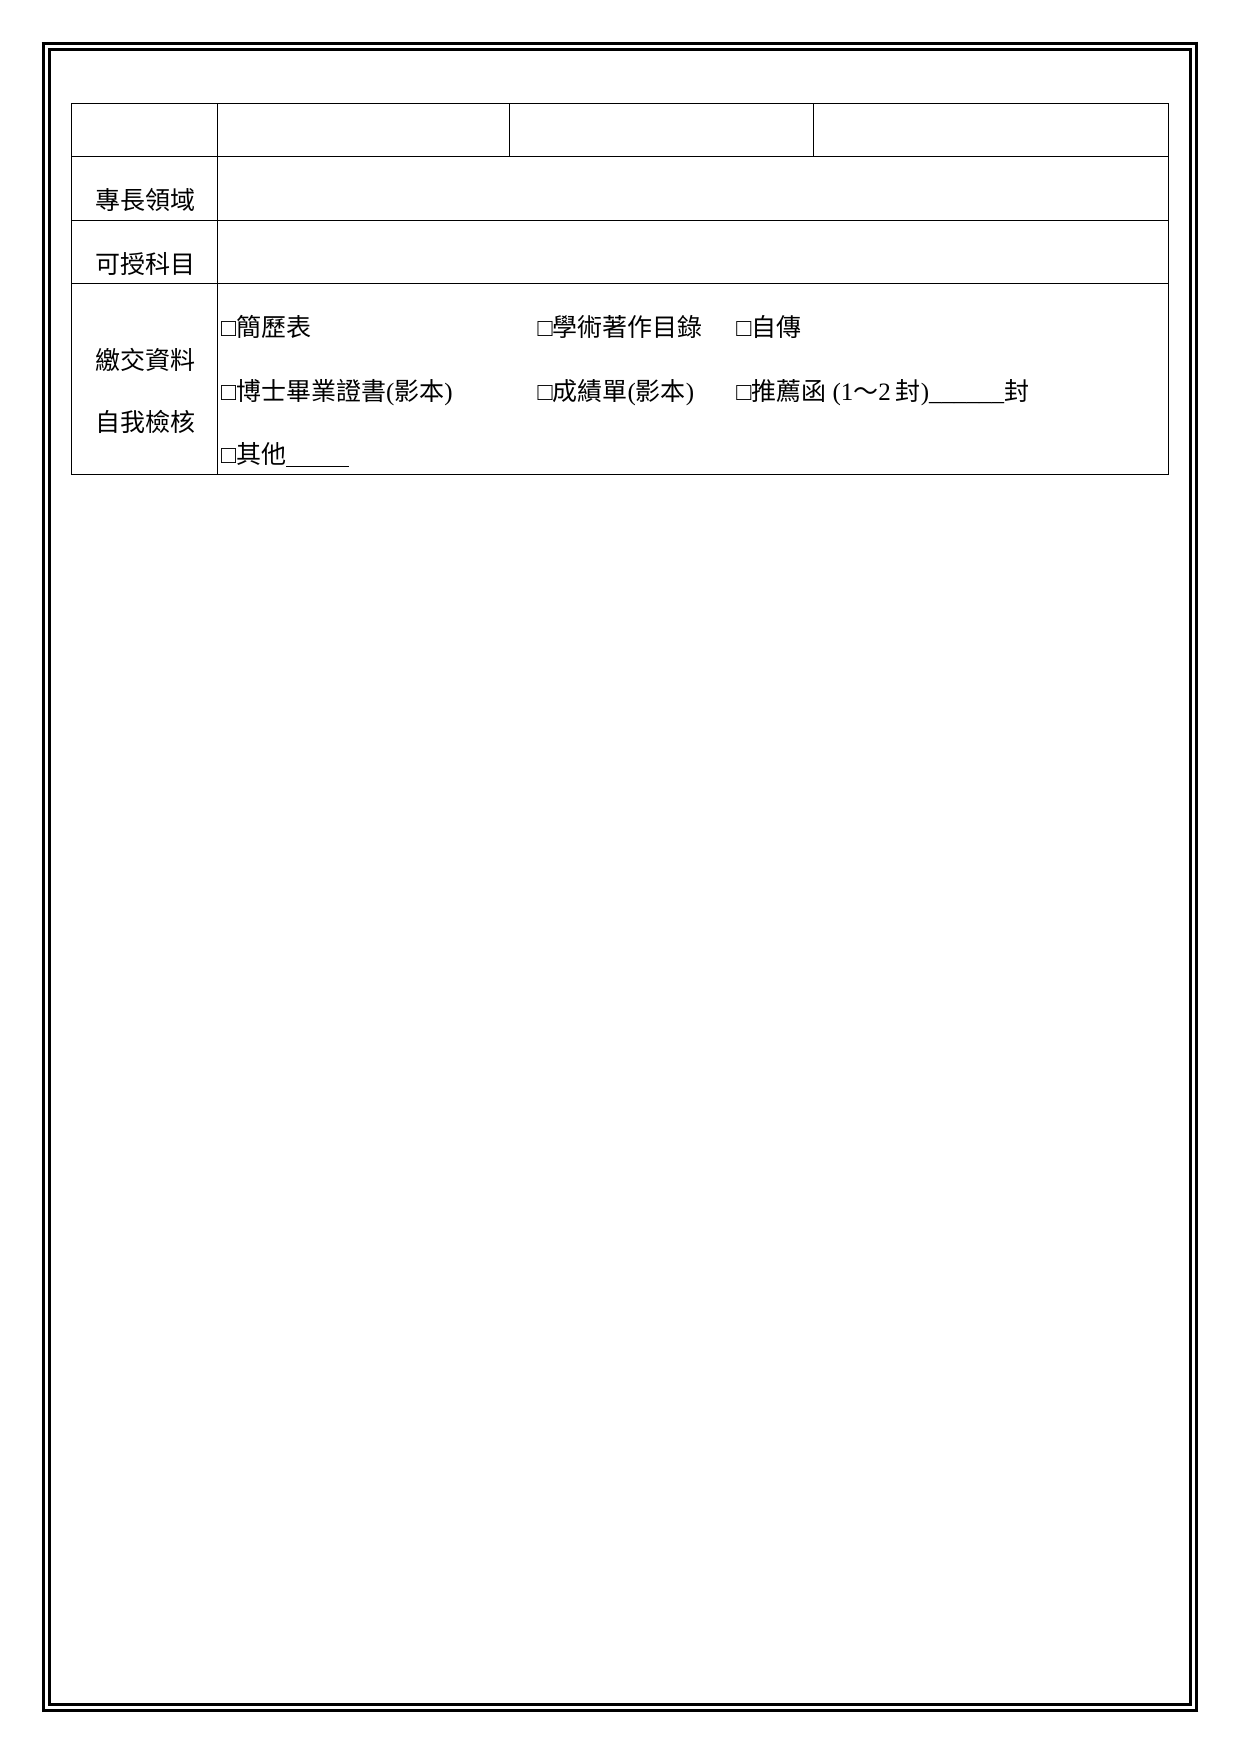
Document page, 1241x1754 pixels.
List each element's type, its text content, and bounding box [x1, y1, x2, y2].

table_cell □博士畢業證書(影本) [218, 347, 534, 410]
table_cell □推薦函 (1〜2封)______封 [733, 347, 1168, 410]
table_cell □自傳 [733, 284, 1168, 347]
table_cell [218, 104, 509, 156]
table_cell □成績單(影本) [534, 347, 733, 410]
table_cell 可授科目 [72, 221, 217, 283]
table_cell 繳交資料 自我檢核 [72, 284, 217, 474]
table_cell [218, 157, 1168, 220]
table_cell [510, 104, 813, 156]
table_cell [814, 104, 1168, 156]
table_cell [218, 221, 1168, 283]
table_cell □其他 [218, 410, 1168, 474]
table_cell 專長領域 [72, 157, 217, 220]
table_cell □學術著作目錄 [534, 284, 733, 347]
table_cell □簡歷表 [218, 284, 534, 347]
table_cell [72, 104, 217, 156]
